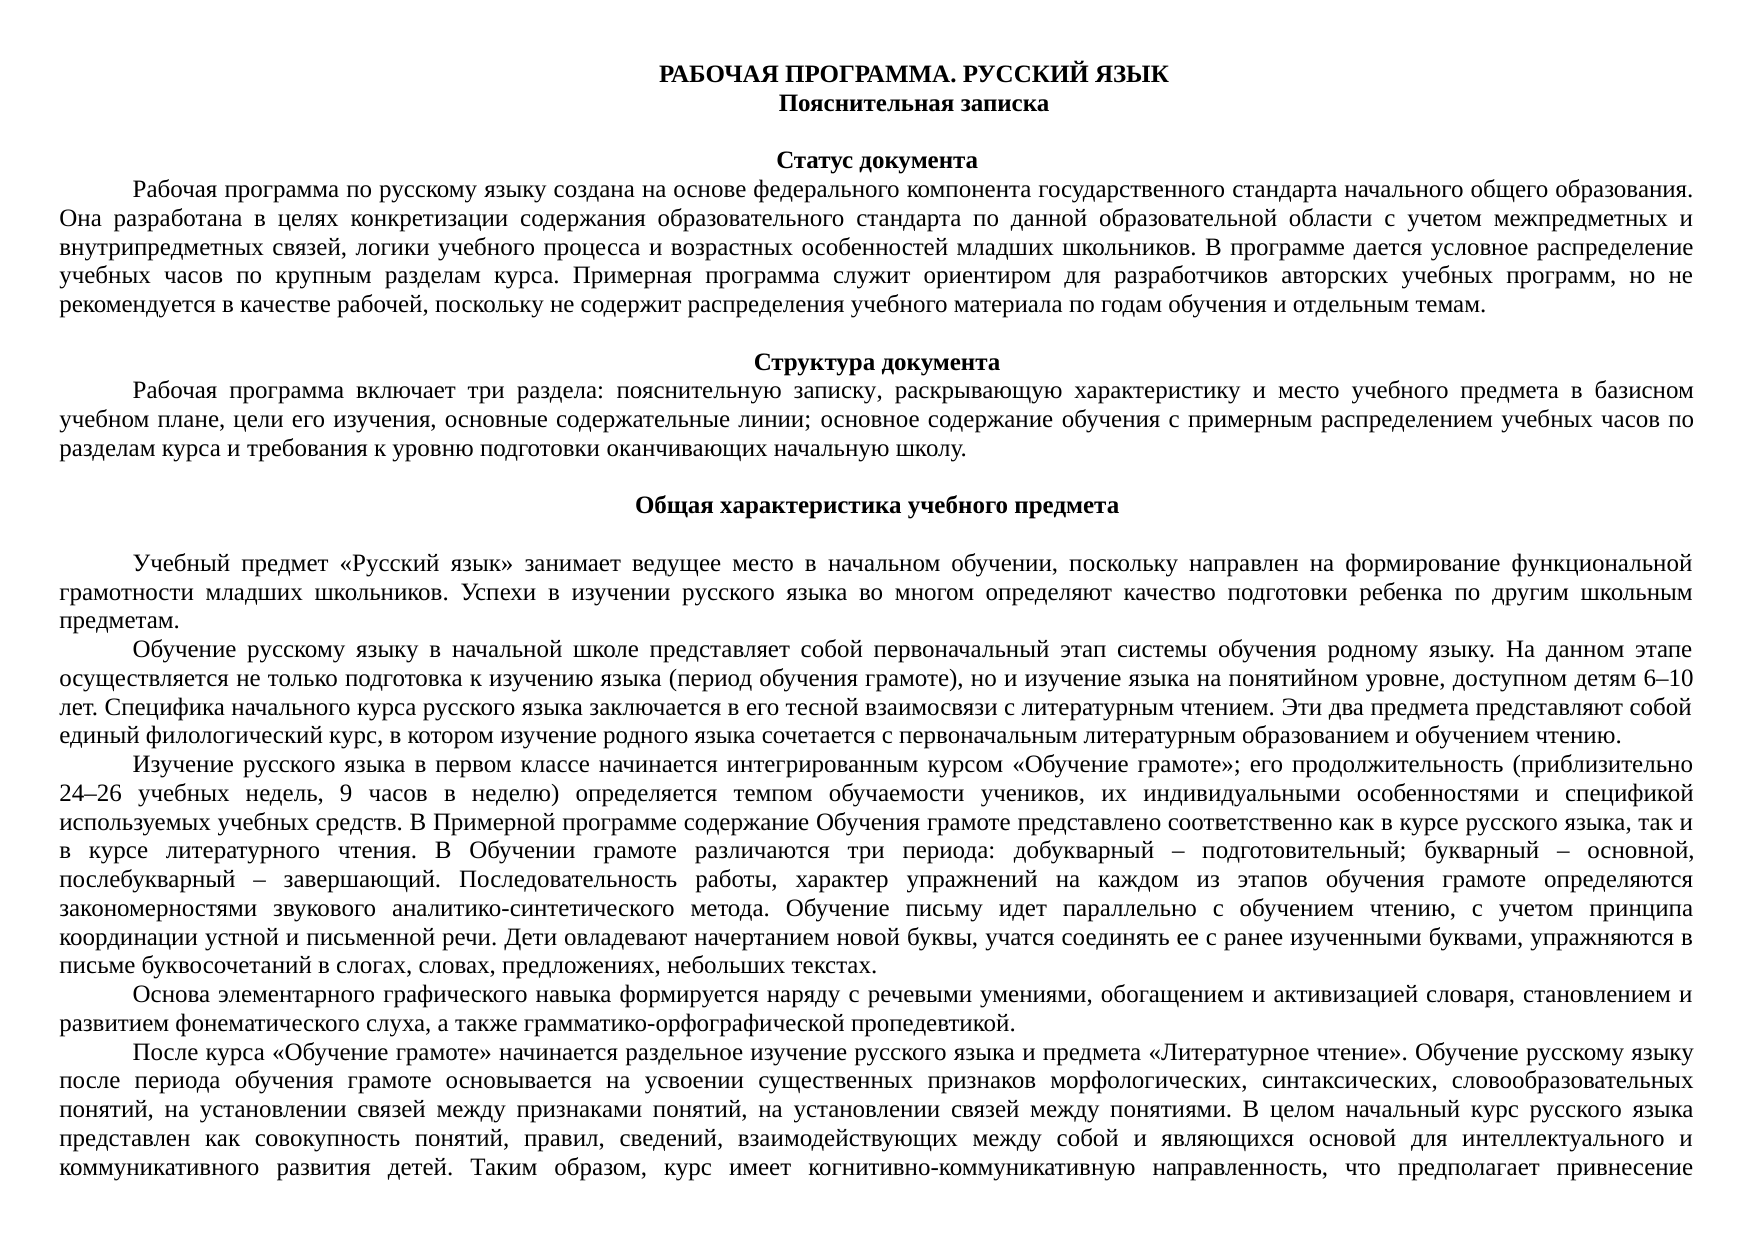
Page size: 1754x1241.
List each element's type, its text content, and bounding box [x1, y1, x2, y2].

text Пояснительная записка [59, 88, 1695, 117]
text Изучение русского языка в первом классе начинается интегрированным курсом «Обучение грамоте»; его продолжительность (приблизительно 24–26 учебных недель, 9 часов в неделю) определяется темпом обучаемости учеников, их индивидуальными особенностями и спецификой используемых учебных средств. В Примерной программе содержание Обучения грамоте представлено соответственно как в курсе русского языка, так и в курсе литературного чтения. В Обучении грамоте различаются три периода: добукварный – подготовительный; букварный – основной, послебукварный – завершающий. Последовательность работы, характер упражнений на каждом из этапов обучения грамоте определяются закономерностями звукового аналитико-синтетического метода. Обучение письму идет параллельно с обучением чтению, с учетом принципа координации устной и письменной речи. Дети овладевают начертанием новой буквы, учатся соединять ее с ранее изученными буквами, упражняются в письме буквосочетаний в слогах, словах, предложениях, небольших текстах. [59, 749, 1695, 979]
text Учебный предмет «Русский язык» занимает ведущее место в начальном обучении, поскольку направлен на формирование функциональной грамотности младших школьников. Успехи в изучении русского языка во многом определяют качество подготовки ребенка по другим школьным предметам. [59, 548, 1695, 634]
text Общая характеристика учебного предмета [59, 490, 1695, 519]
text После курса «Обучение грамоте» начинается раздельное изучение русского языка и предмета «Литературное чтение». Обучение русскому языку после периода обучения грамоте основывается на усвоении существенных признаков морфологических, синтаксических, словообразовательных понятий, на установлении связей между признаками понятий, на установлении связей между понятиями. В целом начальный курс русского языка представлен как совокупность понятий, правил, сведений, взаимодействующих между собой и являющихся основой для интеллектуального и коммуникативного развития детей. Таким образом, курс имеет когнитивно-коммуникативную направленность, что предполагает привнесение [59, 1037, 1695, 1180]
text Рабочая программа включает три раздела: пояснительную записку, раскрывающую характеристику и место учебного предмета в базисном учебном плане, цели его изучения, основные содержательные линии; основное содержание обучения с примерным распределением учебных часов по разделам курса и требования к уровню подготовки оканчивающих начальную школу. [59, 375, 1695, 462]
text Структура документа [59, 347, 1695, 375]
text Обучение русскому языку в начальной школе представляет собой первоначальный этап системы обучения родному языку. На данном этапе осуществляется не только подготовка к изучению языка (период обучения грамоте), но и изучение языка на понятийном уровне, доступном детям 6–10 лет. Специфика начального курса русского языка заключается в его тесной взаимосвязи с литературным чтением. Эти два предмета представляют собой единый филологический курс, в котором изучение родного языка сочетается с первоначальным литературным образованием и обучением чтению. [59, 634, 1695, 749]
text Основа элементарного графического навыка формируется наряду с речевыми умениями, обогащением и активизацией словаря, становлением и развитием фонематического слуха, а также грамматико-орфографической пропедевтикой. [59, 979, 1695, 1037]
text Рабочая программа. Русский язык [59, 59, 1695, 88]
text Рабочая программа по русскому языку создана на основе федерального компонента государственного стандарта начального общего образования. Она разработана в целях конкретизации содержания образовательного стандарта по данной образовательной области с учетом межпредметных и внутрипредметных связей, логики учебного процесса и возрастных особенностей младших школьников. В программе дается условное распределение учебных часов по крупным разделам курса. Примерная программа служит ориентиром для разработчиков авторских учебных программ, но не рекомендуется в качестве рабочей, поскольку не содержит распределения учебного материала по годам обучения и отдельным темам. [59, 174, 1695, 318]
text Статус документа [59, 145, 1695, 174]
